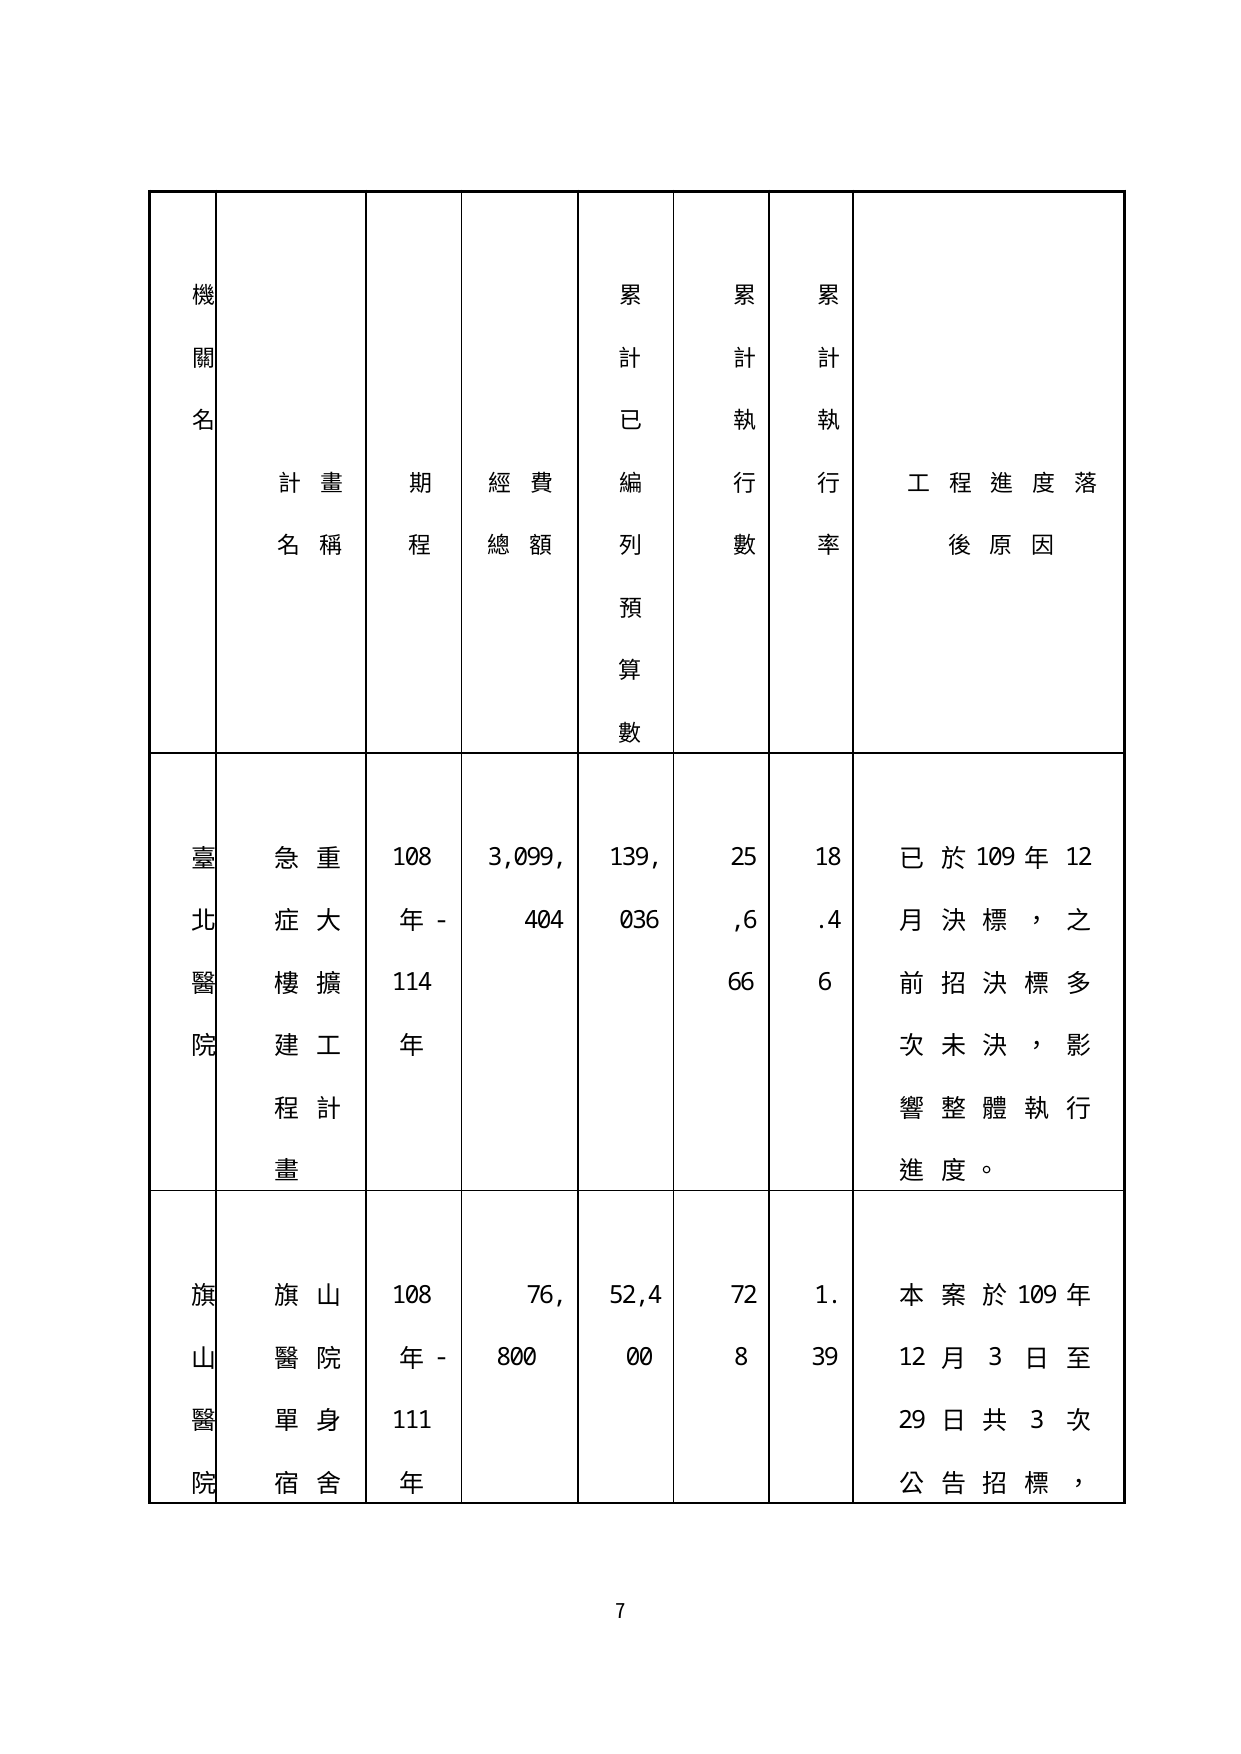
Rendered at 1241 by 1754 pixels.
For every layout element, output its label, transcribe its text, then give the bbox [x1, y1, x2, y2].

table_header 期程 [367, 193, 461, 752]
table_cell 108年-111年 [367, 1191, 461, 1502]
table_cell 旗山醫院單身宿舍 [217, 1191, 365, 1502]
table_cell 52,400 [579, 1191, 673, 1502]
table_cell 18.46 [770, 754, 852, 1189]
table_header 累計執行數 [674, 193, 768, 752]
table_header 累計執行率 [770, 193, 852, 752]
table_cell 臺北醫院 [151, 754, 215, 1189]
table_header 機關名 [151, 193, 215, 752]
table_cell 急重症大樓擴建工程計畫 [217, 754, 365, 1189]
table_cell 728 [674, 1191, 768, 1502]
table_cell 139,036 [579, 754, 673, 1189]
table_header 經費總額 [462, 193, 577, 752]
table_cell 3,099,404 [462, 754, 577, 1189]
table_cell 108年-114年 [367, 754, 461, 1189]
table_cell 已於109年12月決標，之前招決標多次未決，影響整體執行進度。 [854, 754, 1123, 1189]
table_cell 1.39 [770, 1191, 852, 1502]
table_cell 旗山醫院 [151, 1191, 215, 1502]
table_cell 25,666 [674, 754, 768, 1189]
table_cell 76,800 [462, 1191, 577, 1502]
table_header 累計已編列預算數 [579, 193, 673, 752]
table_header 計畫名稱 [217, 193, 365, 752]
table_cell 本案於109年12月3日至29日共3次公告招標， [854, 1191, 1123, 1502]
table_header 工程進度落後原因 [854, 193, 1123, 752]
